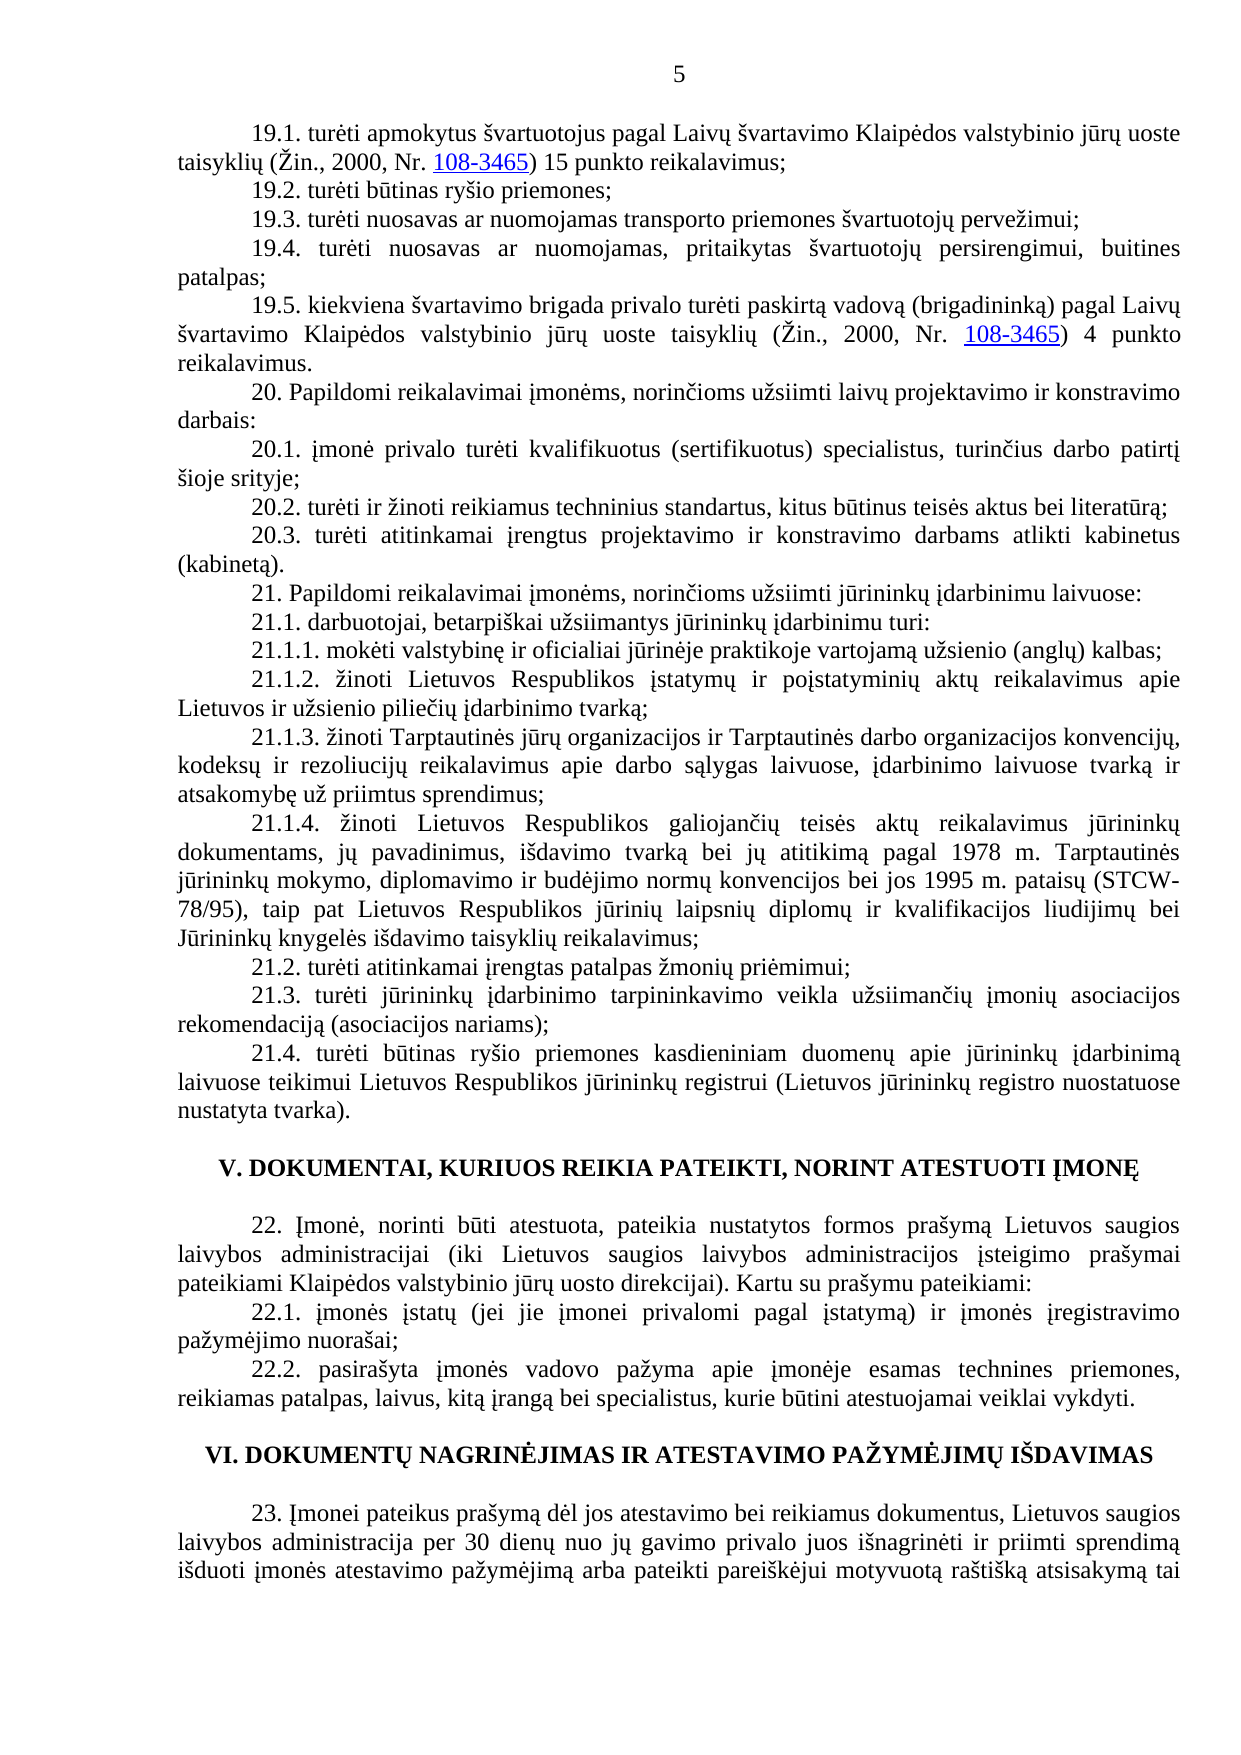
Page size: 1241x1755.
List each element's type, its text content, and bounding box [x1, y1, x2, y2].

text 20.2. turėti ir žinoti reikiamus techninius standartus, kitus būtinus teisės aktus bei literatūrą; [177, 492, 1181, 521]
text 22. Įmonė, norinti būti atestuota, pateikia nustatytos formos prašymą Lietuvos saugios laivybos administracijai (iki Lietuvos saugios laivybos administracijos įsteigimo prašymai pateikiami Klaipėdos valstybinio jūrų uosto direkcijai). Kartu su prašymu pateikiami: [177, 1211, 1181, 1297]
text VI. DOKUMENTŲ NAGRINĖJIMAS IR ATESTAVIMO PAŽYMĖJIMŲ IŠDAVIMAS [177, 1441, 1181, 1469]
text 19.4. turėti nuosavas ar nuomojamas, pritaikytas švartuotojų persirengimui, buitines patalpas; [177, 233, 1181, 291]
text 20.1. įmonė privalo turėti kvalifikuotus (sertifikuotus) specialistus, turinčius darbo patirtį šioje srityje; [177, 434, 1181, 492]
text 22.1. įmonės įstatų (jei jie įmonei privalomi pagal įstatymą) ir įmonės įregistravimo pažymėjimo nuorašai; [177, 1297, 1181, 1354]
text 21.1.3. žinoti Tarptautinės jūrų organizacijos ir Tarptautinės darbo organizacijos konvencijų, kodeksų ir rezoliucijų reikalavimus apie darbo sąlygas laivuose, įdarbinimo laivuose tvarką ir atsakomybę už priimtus sprendimus; [177, 722, 1181, 808]
text 21.1.1. mokėti valstybinę ir oficialiai jūrinėje praktikoje vartojamą užsienio (anglų) kalbas; [177, 636, 1181, 664]
text 21.1. darbuotojai, betarpiškai užsiimantys jūrininkų įdarbinimu turi: [177, 607, 1181, 636]
text 21.4. turėti būtinas ryšio priemones kasdieniniam duomenų apie jūrininkų įdarbinimą laivuose teikimui Lietuvos Respublikos jūrininkų registrui (Lietuvos jūrininkų registro nuostatuose nustatyta tvarka). [177, 1038, 1181, 1124]
text 22.2. pasirašyta įmonės vadovo pažyma apie įmonėje esamas technines priemones, reikiamas patalpas, laivus, kitą įrangą bei specialistus, kurie būtini atestuojamai veiklai vykdyti. [177, 1354, 1181, 1412]
text 19.1. turėti apmokytus švartuotojus pagal Laivų švartavimo Klaipėdos valstybinio jūrų uoste taisyklių (Žin., 2000, Nr. 108-3465) 15 punkto reikalavimus; [177, 118, 1181, 176]
text 19.2. turėti būtinas ryšio priemones; [177, 176, 1181, 204]
text 19.5. kiekviena švartavimo brigada privalo turėti paskirtą vadovą (brigadininką) pagal Laivų švartavimo Klaipėdos valstybinio jūrų uoste taisyklių (Žin., 2000, Nr. 108-3465) 4 punkto reikalavimus. [177, 291, 1181, 377]
text 21.1.4. žinoti Lietuvos Respublikos galiojančių teisės aktų reikalavimus jūrininkų dokumentams, jų pavadinimus, išdavimo tvarką bei jų atitikimą pagal 1978 m. Tarptautinės jūrininkų mokymo, diplomavimo ir budėjimo normų konvencijos bei jos 1995 m. pataisų (STCW-78/95), taip pat Lietuvos Respublikos jūrinių laipsnių diplomų ir kvalifikacijos liudijimų bei Jūrininkų knygelės išdavimo taisyklių reikalavimus; [177, 808, 1181, 952]
text 20.3. turėti atitinkamai įrengtus projektavimo ir konstravimo darbams atlikti kabinetus (kabinetą). [177, 521, 1181, 578]
text 21.2. turėti atitinkamai įrengtas patalpas žmonių priėmimui; [177, 952, 1181, 981]
text 19.3. turėti nuosavas ar nuomojamas transporto priemones švartuotojų pervežimui; [177, 204, 1181, 233]
text 21.3. turėti jūrininkų įdarbinimo tarpininkavimo veikla užsiimančių įmonių asociacijos rekomendaciją (asociacijos nariams); [177, 981, 1181, 1038]
text 23. Įmonei pateikus prašymą dėl jos atestavimo bei reikiamus dokumentus, Lietuvos saugios laivybos administracija per 30 dienų nuo jų gavimo privalo juos išnagrinėti ir priimti sprendimą išduoti įmonės atestavimo pažymėjimą arba pateikti pareiškėjui motyvuotą raštišką atsisakymą tai [177, 1498, 1181, 1584]
text V. DOKUMENTAI, KURIUOS REIKIA PATEIKTI, NORINT ATESTUOTI ĮMONĘ [177, 1153, 1181, 1182]
text 20. Papildomi reikalavimai įmonėms, norinčioms užsiimti laivų projektavimo ir konstravimo darbais: [177, 377, 1181, 434]
text 21.1.2. žinoti Lietuvos Respublikos įstatymų ir poįstatyminių aktų reikalavimus apie Lietuvos ir užsienio piliečių įdarbinimo tvarką; [177, 664, 1181, 722]
text 21. Papildomi reikalavimai įmonėms, norinčioms užsiimti jūrininkų įdarbinimu laivuose: [177, 578, 1181, 607]
